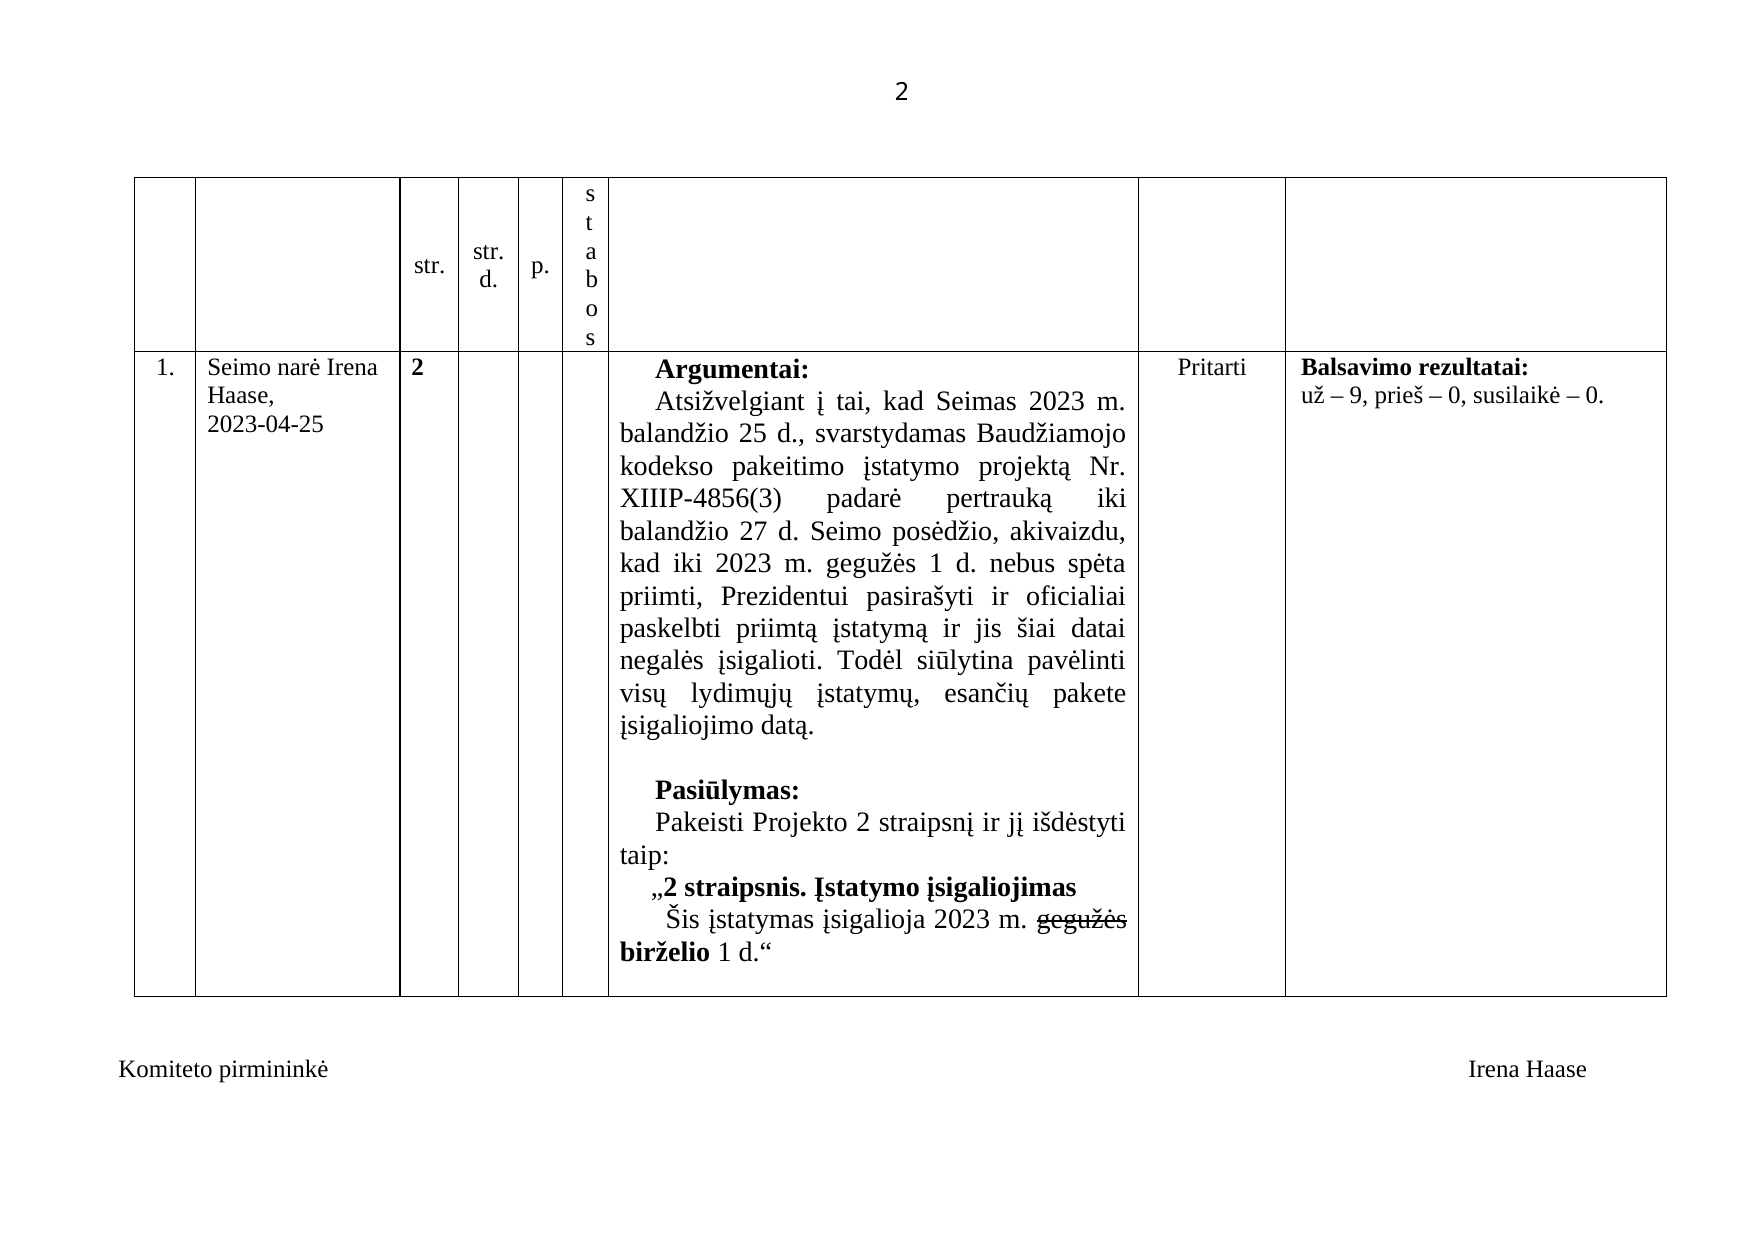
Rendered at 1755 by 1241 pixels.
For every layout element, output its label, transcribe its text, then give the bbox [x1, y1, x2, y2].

table_header [1139, 178, 1285, 351]
table_cell Balsavimo rezultatai: už – 9, prieš – 0, susilaikė – 0. [1286, 352, 1666, 996]
text Komiteto pirmininkė Irena Haase [118, 1054, 1683, 1083]
table_cell p. [519, 178, 562, 351]
table_header [1286, 178, 1666, 351]
table_cell Seimo narė Irena Haase, 2023-04-25 [196, 352, 399, 996]
table_cell [563, 352, 608, 996]
table_header stabos [563, 178, 608, 351]
table_cell [519, 352, 562, 996]
table_cell Argumentai: Atsižvelgiant į tai, kad Seimas 2023 m. balandžio 25 d., svarstydamas Baudžiamojo kodekso pakeitimo įstatymo projektą Nr. XIIIP-4856(3) padarė pertrauką iki balandžio 27 d. Seimo posėdžio, akivaizdu, kad iki 2023 m. gegužės 1 d. nebus spėta priimti, Prezidentui pasirašyti ir oficialiai paskelbti priimtą įstatymą ir jis šiai datai negalės įsigalioti. Todėl siūlytina pavėlinti visų lydimųjų įstatymų, esančių pakete įsigaliojimo datą. Pasiūlymas: Pakeisti Projekto 2 straipsnį ir jį išdėstyti taip: „2 straipsnis. Įstatymo įsigaliojimas Šis įstatymas įsigalioja 2023 m. gegužės birželio 1 d.“ [609, 352, 1138, 996]
table_cell str. d. [459, 178, 518, 351]
table_header [196, 178, 399, 351]
table_cell [459, 352, 518, 996]
table_header [135, 178, 195, 351]
table_header [609, 178, 1138, 351]
table_cell str. [401, 178, 458, 351]
table_cell 1. [135, 352, 195, 996]
table_cell Pritarti [1139, 352, 1285, 996]
table_cell 2 [401, 352, 458, 996]
